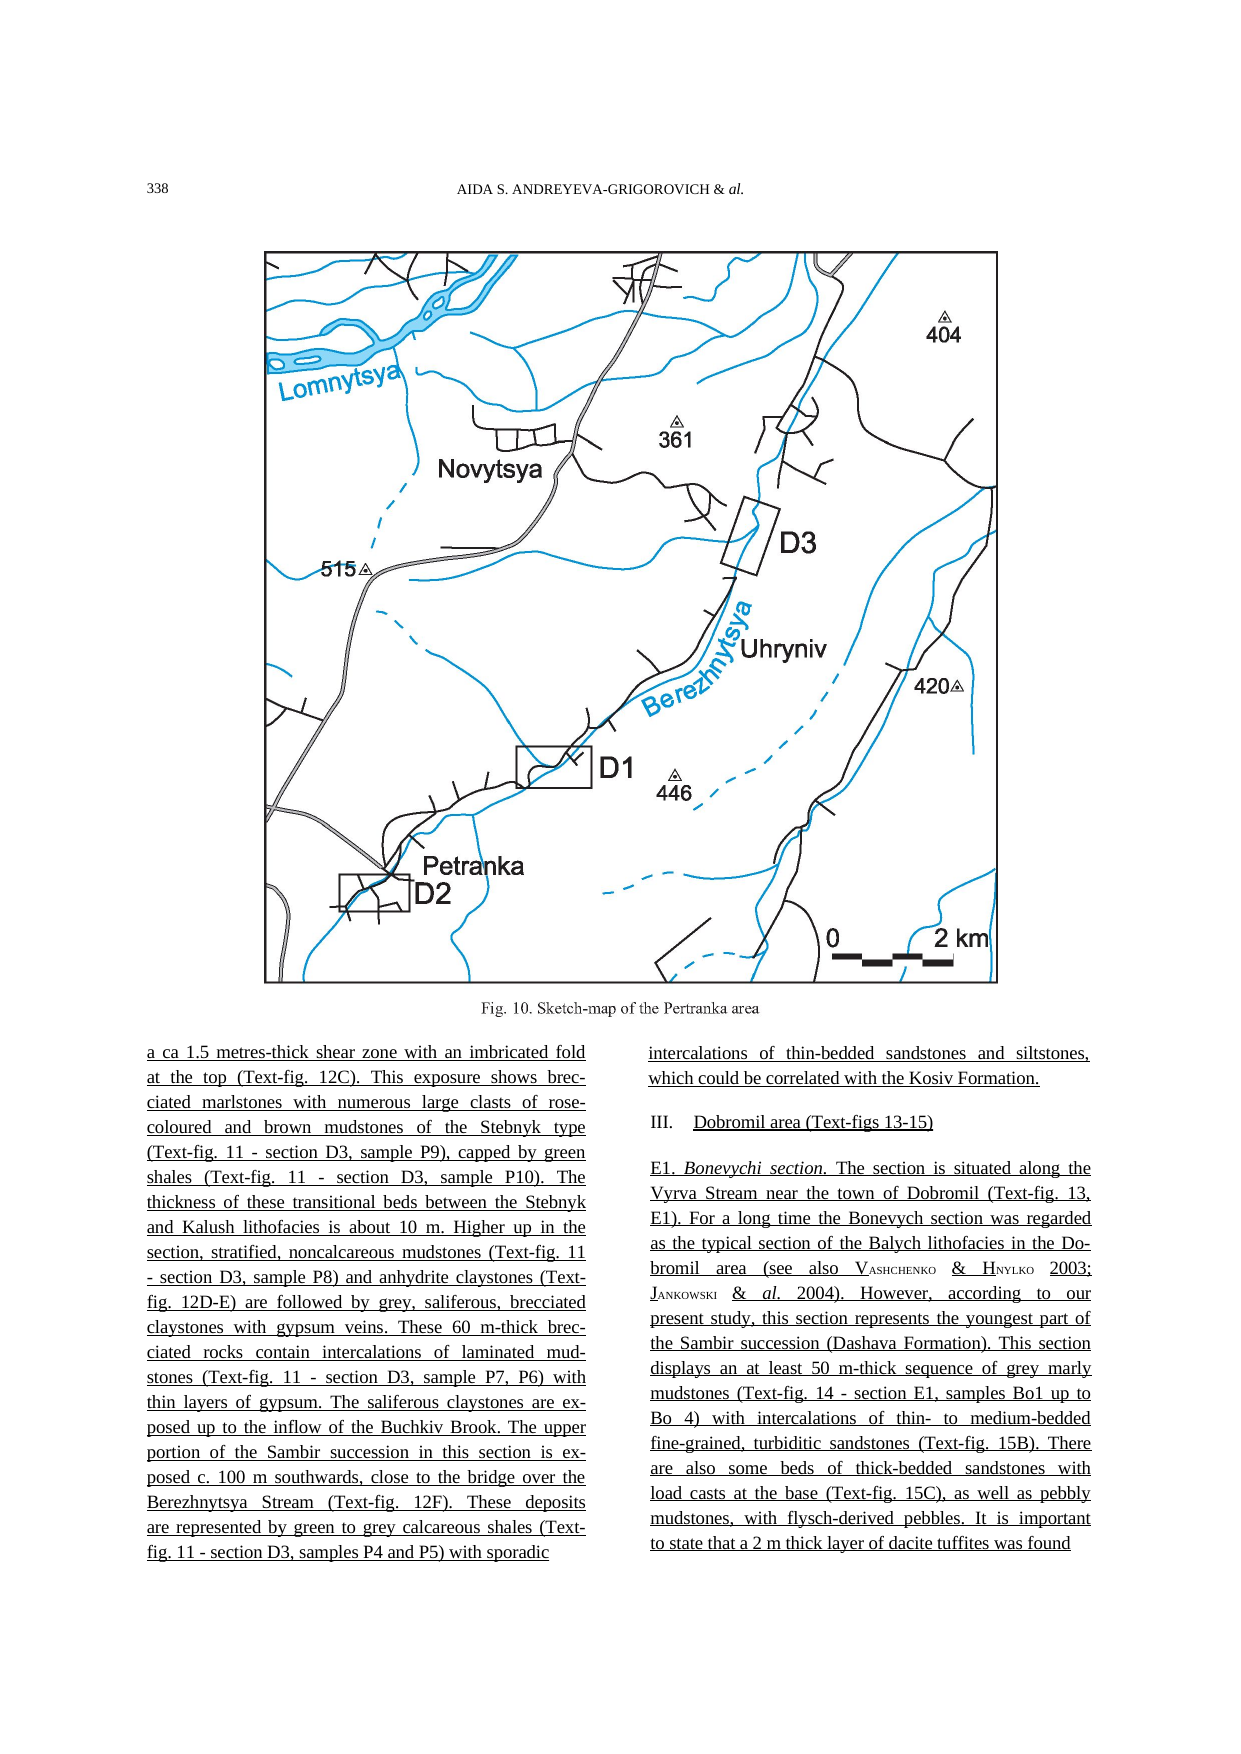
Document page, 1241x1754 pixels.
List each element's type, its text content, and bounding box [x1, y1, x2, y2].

text fig. 11 - section D3, samples P4 and P5) with sporadic [147, 1536, 586, 1563]
text claystones with gypsum veins. These 60 m-thick brec- [147, 1311, 586, 1335]
text posed c. 100 m southwards, close to the bridge over the [147, 1461, 586, 1485]
text shales (Text-fig. 11 - section D3, sample P10). The [147, 1161, 586, 1185]
text which could be correlated with the Kosiv Formation. [648, 1062, 1089, 1089]
picture [264, 251, 998, 1017]
text mudstones (Text-fig. 14 - section E1, samples Bo1 up to Bo 4) with intercalations of thin- to medium-bedded fine-grained, turbiditic sandstones (Text-fig. 15B). There [650, 1376, 1092, 1450]
text intercalations of thin-bedded sandstones and siltstones, [648, 1039, 1089, 1061]
text AIDA S. ANDREYEVA-GRIGOROVICH & al. [457, 182, 744, 197]
list Dobromil area (Text-figs 13-15) [650, 1113, 1094, 1132]
text (Text-fig. 11 - section D3, sample P9), capped by green [147, 1136, 586, 1160]
text at the top (Text-fig. 12C). This exposure shows brec- [147, 1061, 586, 1085]
text ciated rocks contain intercalations of laminated mud- [147, 1336, 586, 1360]
text stones (Text-fig. 11 - section D3, sample P7, P6) with [147, 1361, 586, 1385]
text are represented by green to grey calcareous shales (Text- [147, 1511, 586, 1535]
text a ca 1.5 metres-thick shear zone with an imbricated fold [147, 1038, 586, 1060]
text posed up to the inflow of the Buchkiv Brook. The upper [147, 1411, 586, 1435]
text E1. Bonevychi section. The section is situated along the Vyrva Stream near the town of Dobromil (Text-fig. 13, E1). For a long time the Bonevych section was regarded [650, 1154, 1092, 1225]
text thickness of these transitional beds between the Stebnyk [147, 1186, 586, 1210]
text are also some beds of thick-bedded sandstones with load casts at the base (Text-fig. 15C), as well as pebbly mudstones, with flysch-derived pebbles. It is important to state that a 2 m thick layer of dacite tuffites was found [650, 1451, 1092, 1554]
text ciated marlstones with numerous large clasts of rose- [147, 1086, 586, 1110]
text - section D3, sample P8) and anhydrite claystones (Text- [147, 1261, 586, 1285]
text as the typical section of the Balych lithofacies in the Do- bromil area (see also Vashchenko & Hnylko 2003; Jankowski & al. 2004). However, according to our present study, this section represents the youngest part of the Sambir succession (Dashava Formation). This section displays an at least 50 m-thick sequence of grey marly [650, 1226, 1092, 1375]
text section, stratified, noncalcareous mudstones (Text-fig. 11 [147, 1236, 586, 1260]
text coloured and brown mudstones of the Stebnyk type [147, 1111, 586, 1135]
text portion of the Sambir succession in this section is ex- [147, 1436, 586, 1460]
text 338 [147, 182, 169, 196]
text thin layers of gypsum. The saliferous claystones are ex- [147, 1386, 586, 1410]
text fig. 12D-E) are followed by grey, saliferous, brecciated [147, 1286, 586, 1310]
text Berezhnytsya Stream (Text-fig. 12F). These deposits [147, 1486, 586, 1510]
text and Kalush lithofacies is about 10 m. Higher up in the [147, 1211, 586, 1235]
